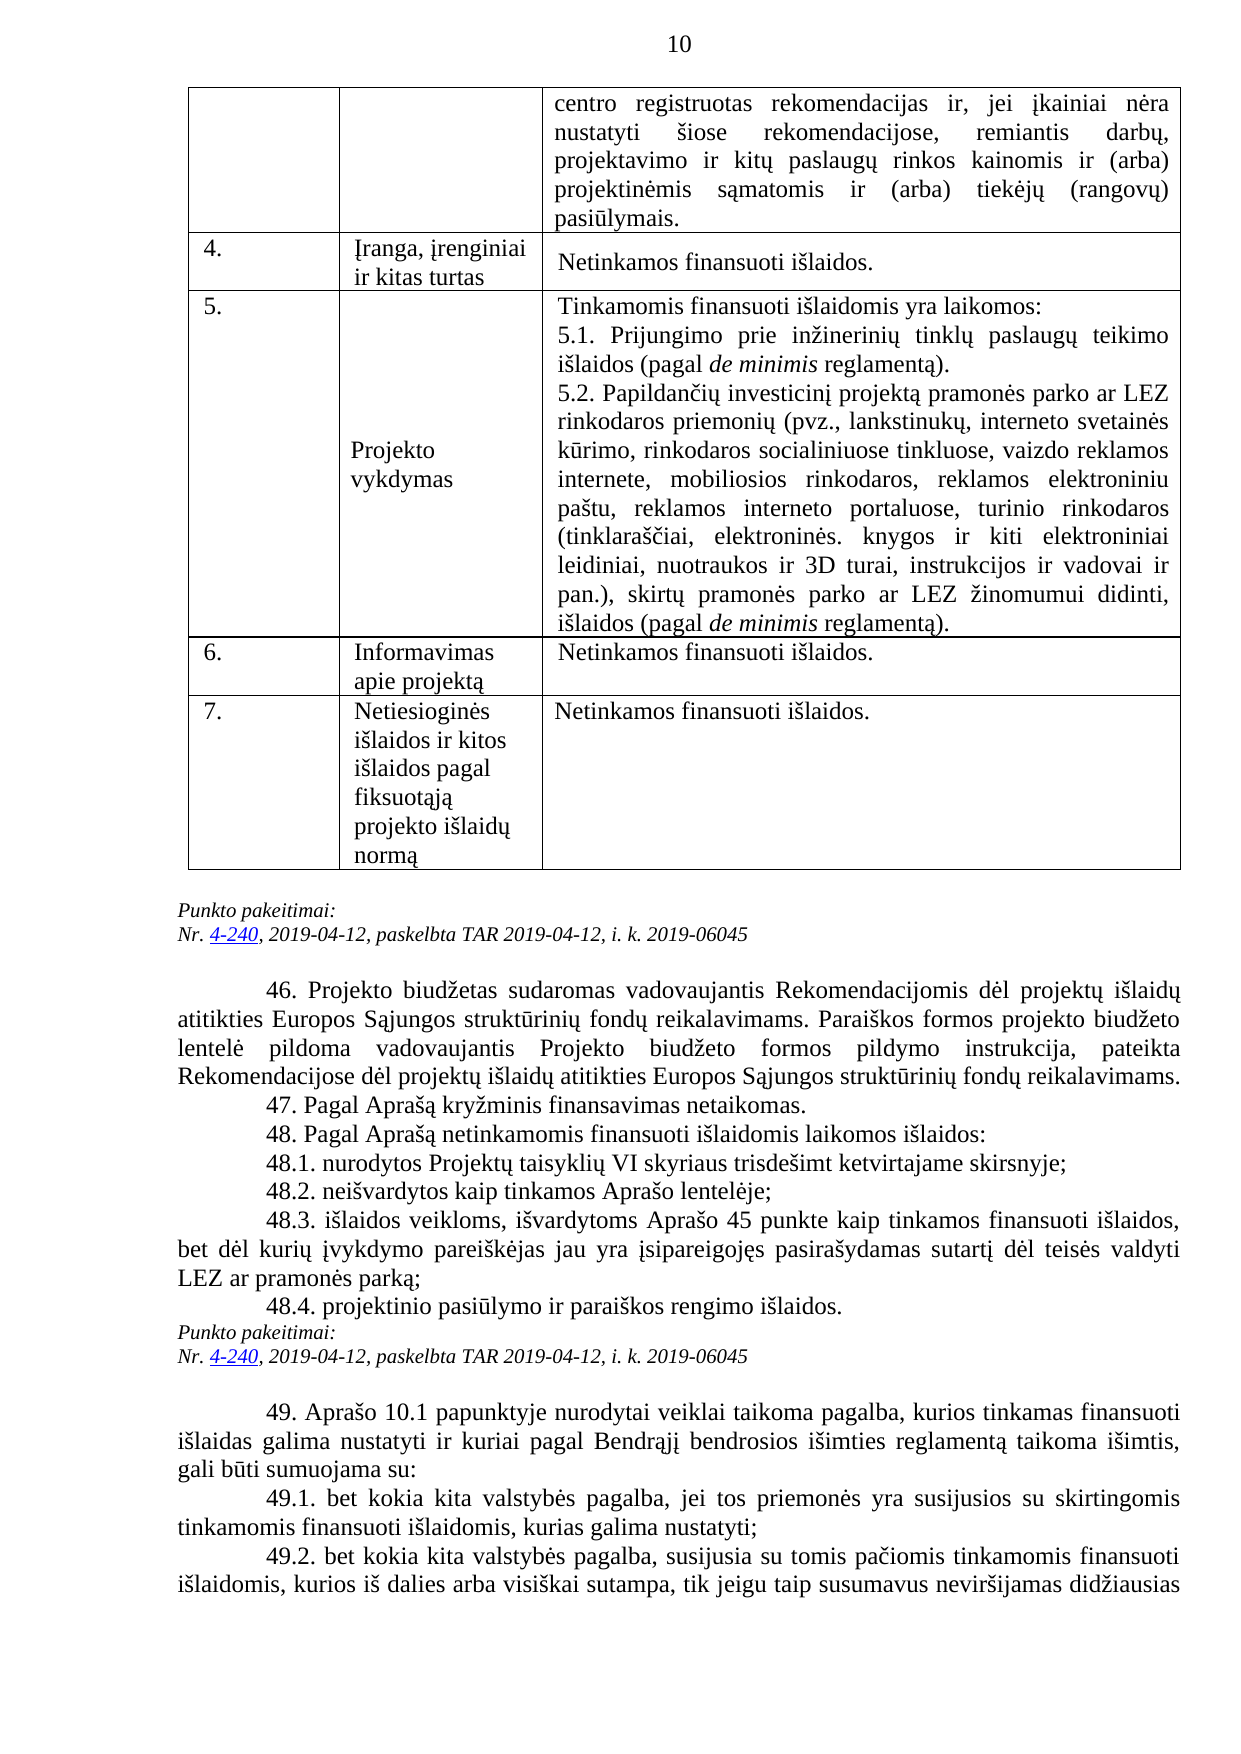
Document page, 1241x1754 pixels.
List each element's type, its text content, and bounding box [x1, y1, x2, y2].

table_cell Projekto vykdymas [340, 291, 542, 636]
text 48. Pagal Aprašą netinkamomis finansuoti išlaidomis laikomos išlaidos: [177, 1119, 1181, 1148]
text 49.2. bet kokia kita valstybės pagalba, susijusia su tomis pačiomis tinkamomis finansuoti išlaidomis, kurios iš dalies arba visiškai sutampa, tik jeigu taip susumavus neviršijamas didžiausias [177, 1541, 1181, 1598]
table_cell [189, 88, 339, 232]
table_cell Netinkamos finansuoti išlaidos. [543, 233, 1180, 290]
text 49.1. bet kokia kita valstybės pagalba, jei tos priemonės yra susijusios su skirtingomis tinkamomis finansuoti išlaidomis, kurias galima nustatyti; [177, 1483, 1181, 1541]
text 48.2. neišvardytos kaip tinkamos Aprašo lentelėje; [177, 1176, 1181, 1205]
table_cell Netinkamos finansuoti išlaidos. [543, 696, 1180, 868]
text Nr. 4-240, 2019-04-12, paskelbta TAR 2019-04-12, i. k. 2019-06045 [177, 922, 1181, 946]
table_cell Įranga, įrenginiai ir kitas turtas [340, 233, 542, 290]
table_cell [340, 88, 542, 232]
table_cell Tinkamomis finansuoti išlaidomis yra laikomos: 5.1. Prijungimo prie inžinerinių tinklų paslaugų teikimo išlaidos (pagal de minimis reglamentą). 5.2. Papildančių investicinį projektą pramonės parko ar LEZ rinkodaros priemonių (pvz., lankstinukų, interneto svetainės kūrimo, rinkodaros socialiniuose tinkluose, vaizdo reklamos internete, mobiliosios rinkodaros, reklamos elektroniniu paštu, reklamos interneto portaluose, turinio rinkodaros (tinklaraščiai, elektroninės. knygos ir kiti elektroniniai leidiniai, nuotraukos ir 3D turai, instrukcijos ir vadovai ir pan.), skirtų pramonės parko ar LEZ žinomumui didinti, išlaidos (pagal de minimis reglamentą). [543, 291, 1180, 636]
text 48.1. nurodytos Projektų taisyklių VI skyriaus trisdešimt ketvirtajame skirsnyje; [177, 1148, 1181, 1176]
text 48.3. išlaidos veikloms, išvardytoms Aprašo 45 punkte kaip tinkamos finansuoti išlaidos, bet dėl kurių įvykdymo pareiškėjas jau yra įsipareigojęs pasirašydamas sutartį dėl teisės valdyti LEZ ar pramonės parką; [177, 1205, 1181, 1291]
text Nr. 4-240, 2019-04-12, paskelbta TAR 2019-04-12, i. k. 2019-06045 [177, 1344, 1181, 1368]
text 49. Aprašo 10.1 papunktyje nurodytai veiklai taikoma pagalba, kurios tinkamas finansuoti išlaidas galima nustatyti ir kuriai pagal Bendrąjį bendrosios išimties reglamentą taikoma išimtis, gali būti sumuojama su: [177, 1397, 1181, 1483]
table_cell Netinkamos finansuoti išlaidos. [543, 638, 1180, 695]
table_cell centro registruotas rekomendacijas ir, jei įkainiai nėra nustatyti šiose rekomendacijose, remiantis darbų, projektavimo ir kitų paslaugų rinkos kainomis ir (arba) projektinėmis sąmatomis ir (arba) tiekėjų (rangovų) pasiūlymais. [543, 88, 1180, 232]
text 48.4. projektinio pasiūlymo ir paraiškos rengimo išlaidos. [177, 1291, 1181, 1320]
text 47. Pagal Aprašą kryžminis finansavimas netaikomas. [177, 1090, 1181, 1119]
text Punkto pakeitimai: [177, 898, 1181, 922]
table_cell 7. [189, 696, 339, 868]
table_cell 6. [189, 638, 339, 695]
text Punkto pakeitimai: [177, 1320, 1181, 1344]
table_cell Informavimas apie projektą [340, 638, 542, 695]
table_cell 5. [189, 291, 339, 636]
table_cell Netiesioginės išlaidos ir kitos išlaidos pagal fiksuotąją projekto išlaidų normą [340, 696, 542, 868]
text 46. Projekto biudžetas sudaromas vadovaujantis Rekomendacijomis dėl projektų išlaidų atitikties Europos Sąjungos struktūrinių fondų reikalavimams. Paraiškos formos projekto biudžeto lentelė pildoma vadovaujantis Projekto biudžeto formos pildymo instrukcija, pateikta Rekomendacijose dėl projektų išlaidų atitikties Europos Sąjungos struktūrinių fondų reikalavimams. [177, 975, 1181, 1090]
table_cell 4. [189, 233, 339, 290]
